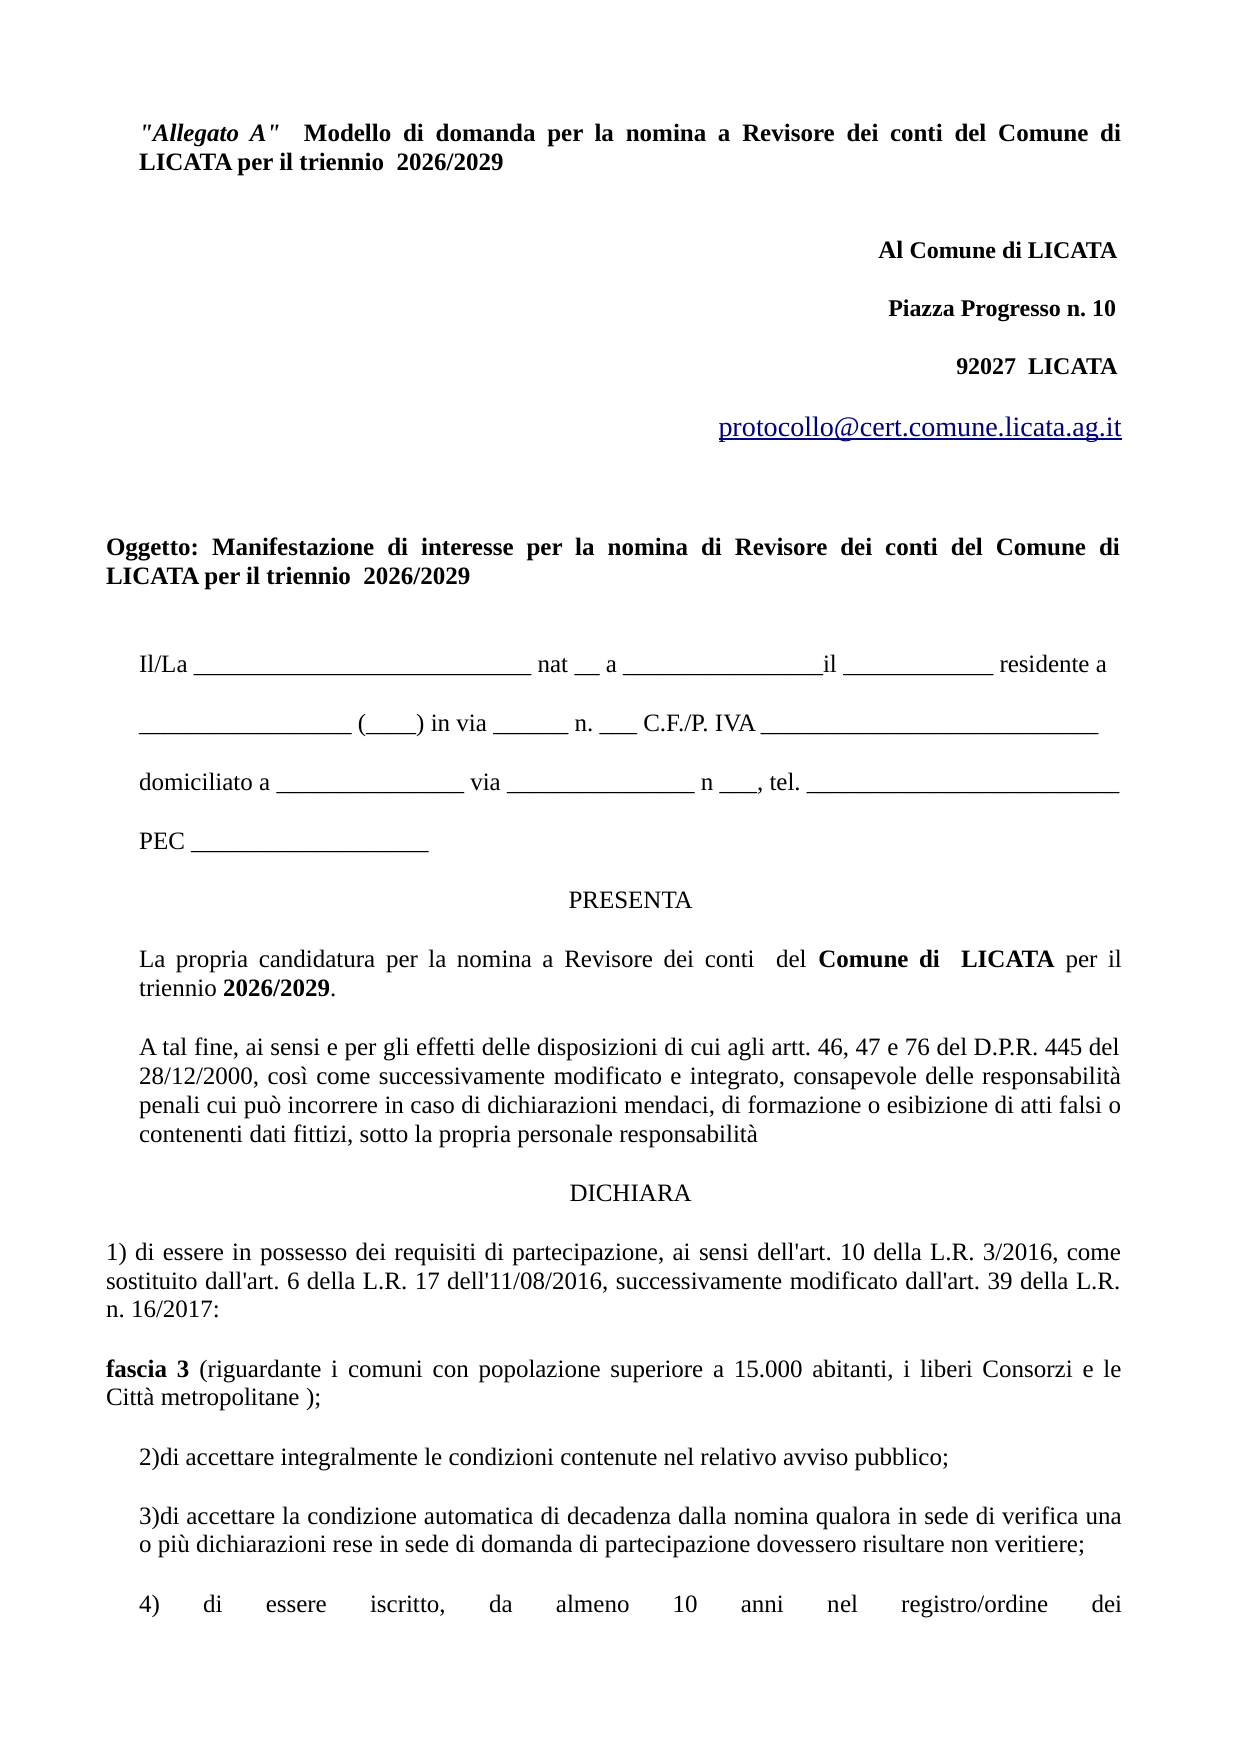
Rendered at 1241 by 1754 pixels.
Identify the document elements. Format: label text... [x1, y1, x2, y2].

text Il/La ___________________________ nat __ a ________________il ____________ residente a [139, 649, 1122, 677]
list di accettare integralmente le condizioni contenute nel relativo avviso pubblico; [139, 1442, 1122, 1470]
text 92027 LICATA [139, 352, 1122, 379]
text A tal fine, ai sensi e per gli effetti delle disposizioni di cui agli artt. 46, 47 e 76 del D.P.R. 445 del 28/12/2000, così come successivamente modificato e integrato, consapevole delle responsabilità penali cui può incorrere in caso di dichiarazioni mendaci, di formazione o esibizione di atti falsi o contenenti dati fittizi, sotto la propria personale responsabilità [139, 1032, 1122, 1147]
list di essere in possesso dei requisiti di partecipazione, ai sensi dell'art. 10 della L.R. 3/2016, come sostituito dall'art. 6 della L.R. 17 dell'11/08/2016, successivamente modificato dall'art. 39 della L.R. n. 16/2017: [106, 1237, 1122, 1323]
text Piazza Progresso n. 10 [139, 294, 1122, 322]
text "Allegato A" Modello di domanda per la nomina a Revisore dei conti del Comune di LICATA per il triennio 2026/2029 [139, 118, 1122, 176]
list di accettare la condizione automatica di decadenza dalla nomina qualora in sede di verifica una o più dichiarazioni rese in sede di domanda di partecipazione dovessero risultare non veritiere; [139, 1501, 1122, 1558]
text PRESENTA [139, 885, 1122, 914]
text 4) di essere iscritto, da almeno 10 anni nel registro/ordine dei [139, 1589, 1122, 1617]
text protocollo@cert.comune.licata.ag.it [139, 410, 1122, 442]
text La propria candidatura per la nomina a Revisore dei conti del Comune di LICATA per il triennio 2026/2029. [139, 944, 1122, 1002]
text _________________ (____) in via ______ n. ___ C.F./P. IVA ___________________________ [139, 708, 1122, 737]
text domiciliato a _______________ via _______________ n ___, tel. _________________________ [139, 767, 1122, 796]
text Al Comune di LICATA [139, 235, 1122, 263]
text fascia 3 (riguardante i comuni con popolazione superiore a 15.000 abitanti, i liberi Consorzi e le Città metropolitane ); [106, 1354, 1122, 1411]
text PEC ___________________ [139, 826, 1122, 855]
text DICHIARA [139, 1178, 1122, 1207]
text Oggetto: Manifestazione di interesse per la nomina di Revisore dei conti del Comune di LICATA per il triennio 2026/2029 [106, 532, 1122, 589]
